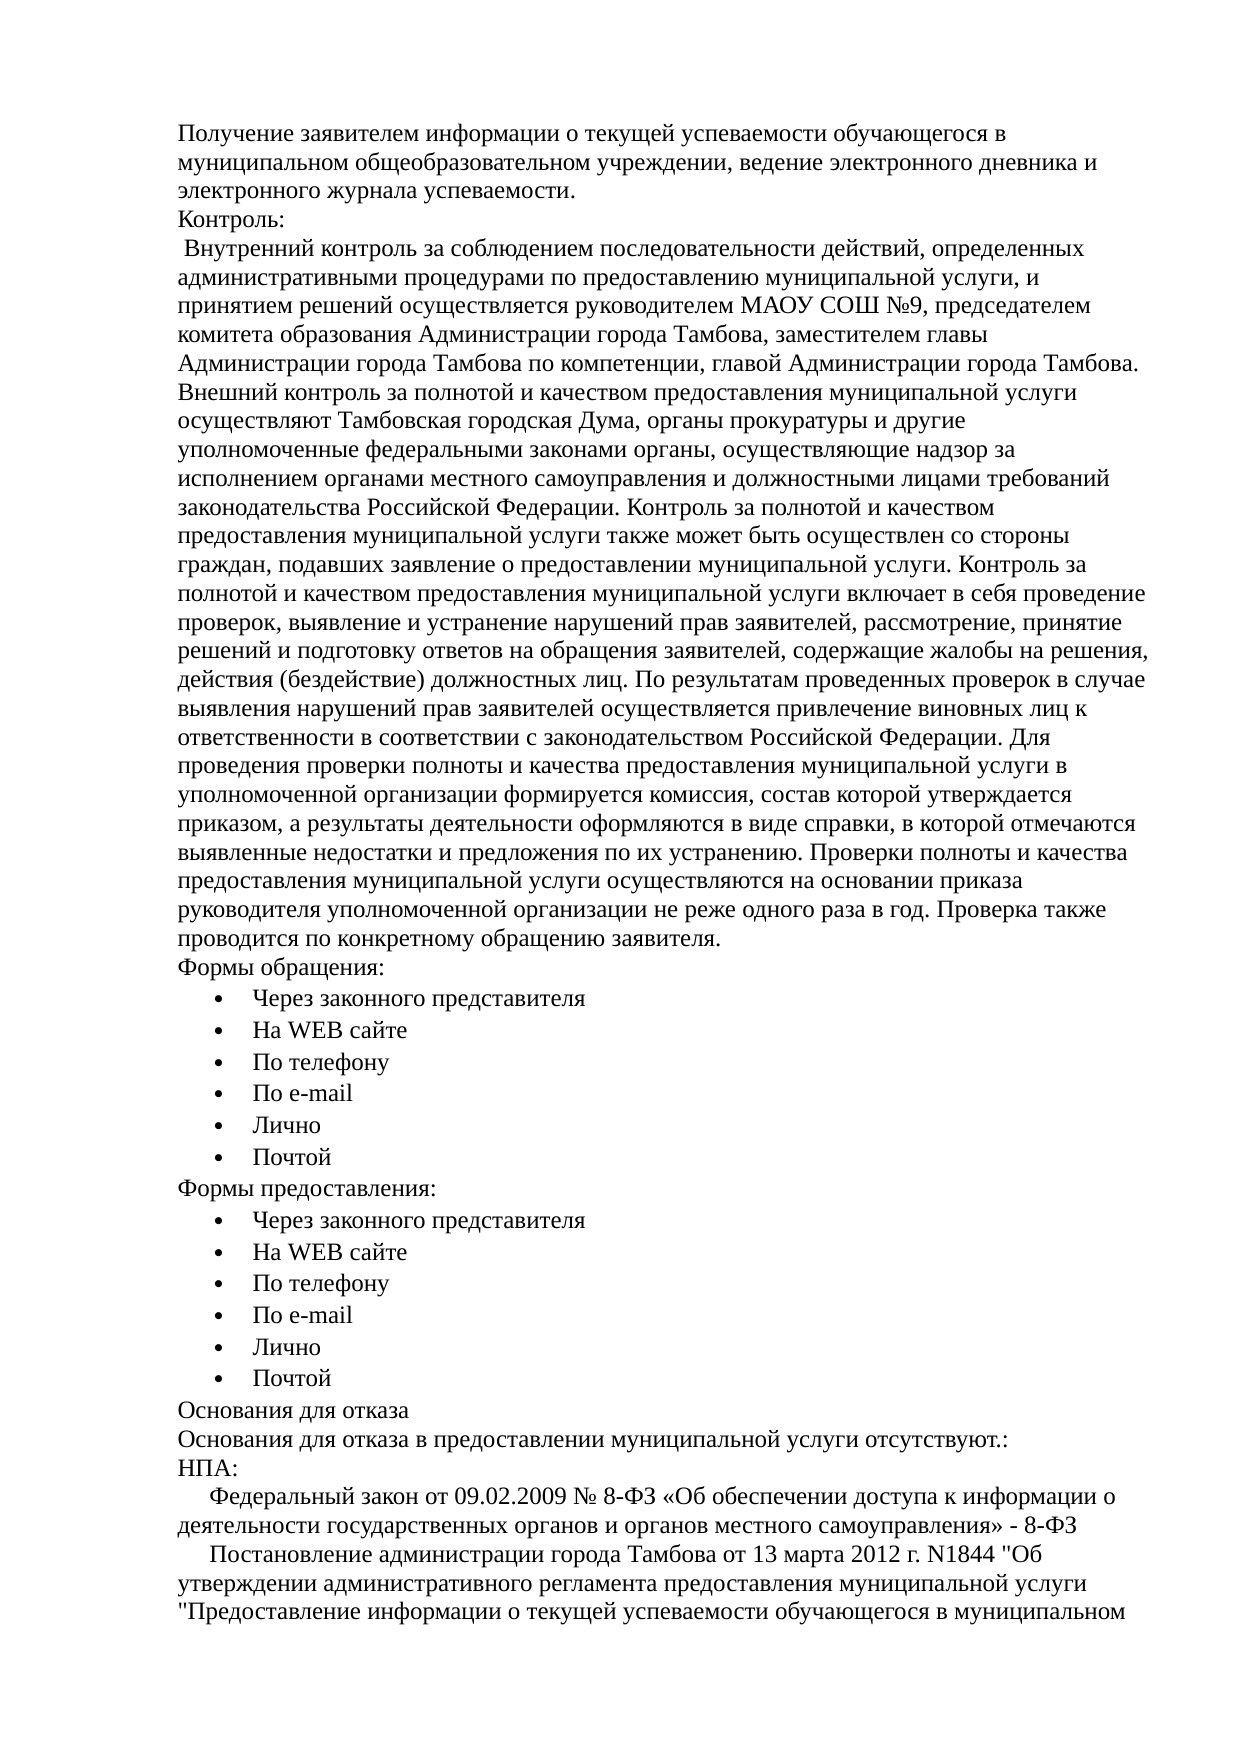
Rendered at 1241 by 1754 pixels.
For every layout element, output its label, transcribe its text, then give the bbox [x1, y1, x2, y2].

list Лично [215, 1110, 1152, 1139]
list Почтой [215, 1363, 1152, 1392]
list Через законного представителя [215, 1205, 1152, 1234]
list Почтой [215, 1142, 1152, 1171]
text Основания для отказа в предоставлении муниципальной услуги отсутствуют.: [177, 1424, 1152, 1453]
list Через законного представителя [215, 983, 1152, 1012]
text  Постановление администрации города Тамбова от 13 марта 2012 г. N1844 "Об утверждении административного регламента предоставления муниципальной услуги "Предоставление информации о текущей успеваемости обучающегося в муниципальном [177, 1539, 1152, 1625]
list По телефону [215, 1268, 1152, 1297]
text Основания для отказа [177, 1395, 1152, 1424]
list На WEB сайте [215, 1015, 1152, 1044]
list По e-mail [215, 1300, 1152, 1329]
list По телефону [215, 1047, 1152, 1076]
text Контроль: [177, 204, 1152, 233]
text Внутренний контроль за соблюдением последовательности действий, определенных административными процедурами по предоставлению муниципальной услуги, и принятием решений осуществляется руководителем МАОУ СОШ №9, председателем комитета образования Администрации города Тамбова, заместителем главы Администрации города Тамбова по компетенции, главой Администрации города Тамбова. Внешний контроль за полнотой и качеством предоставления муниципальной услуги осуществляют Тамбовская городская Дума, органы прокуратуры и другие уполномоченные федеральными законами органы, осуществляющие надзор за исполнением органами местного самоуправления и должностными лицами требований законодательства Российской Федерации. Контроль за полнотой и качеством предоставления муниципальной услуги также может быть осуществлен со стороны граждан, подавших заявление о предоставлении муниципальной услуги. Контроль за полнотой и качеством предоставления муниципальной услуги включает в себя проведение проверок, выявление и устранение нарушений прав заявителей, рассмотрение, принятие решений и подготовку ответов на обращения заявителей, содержащие жалобы на решения, действия (бездействие) должностных лиц. По результатам проведенных проверок в случае выявления нарушений прав заявителей осуществляется привлечение виновных лиц к ответственности в соответствии с законодательством Российской Федерации. Для проведения проверки полноты и качества предоставления муниципальной услуги в уполномоченной организации формируется комиссия, состав которой утверждается приказом, а результаты деятельности оформляются в виде справки, в которой отмечаются выявленные недостатки и предложения по их устранению. Проверки полноты и качества предоставления муниципальной услуги осуществляются на основании приказа руководителя уполномоченной организации не реже одного раза в год. Проверка также проводится по конкретному обращению заявителя. [177, 233, 1152, 952]
text  Федеральный закон от 09.02.2009 № 8-ФЗ «Об обеспечении доступа к информации о деятельности государственных органов и органов местного самоуправления» - 8-ФЗ [177, 1481, 1152, 1539]
text НПА: [177, 1453, 1152, 1481]
text Получение заявителем информации о текущей успеваемости обучающегося в муниципальном общеобразовательном учреждении, ведение электронного дневника и электронного журнала успеваемости. [177, 118, 1152, 204]
list На WEB сайте [215, 1237, 1152, 1266]
text Формы предоставления: [177, 1173, 1152, 1202]
list Лично [215, 1332, 1152, 1361]
list По e-mail [215, 1078, 1152, 1107]
text Формы обращения: [177, 952, 1152, 981]
